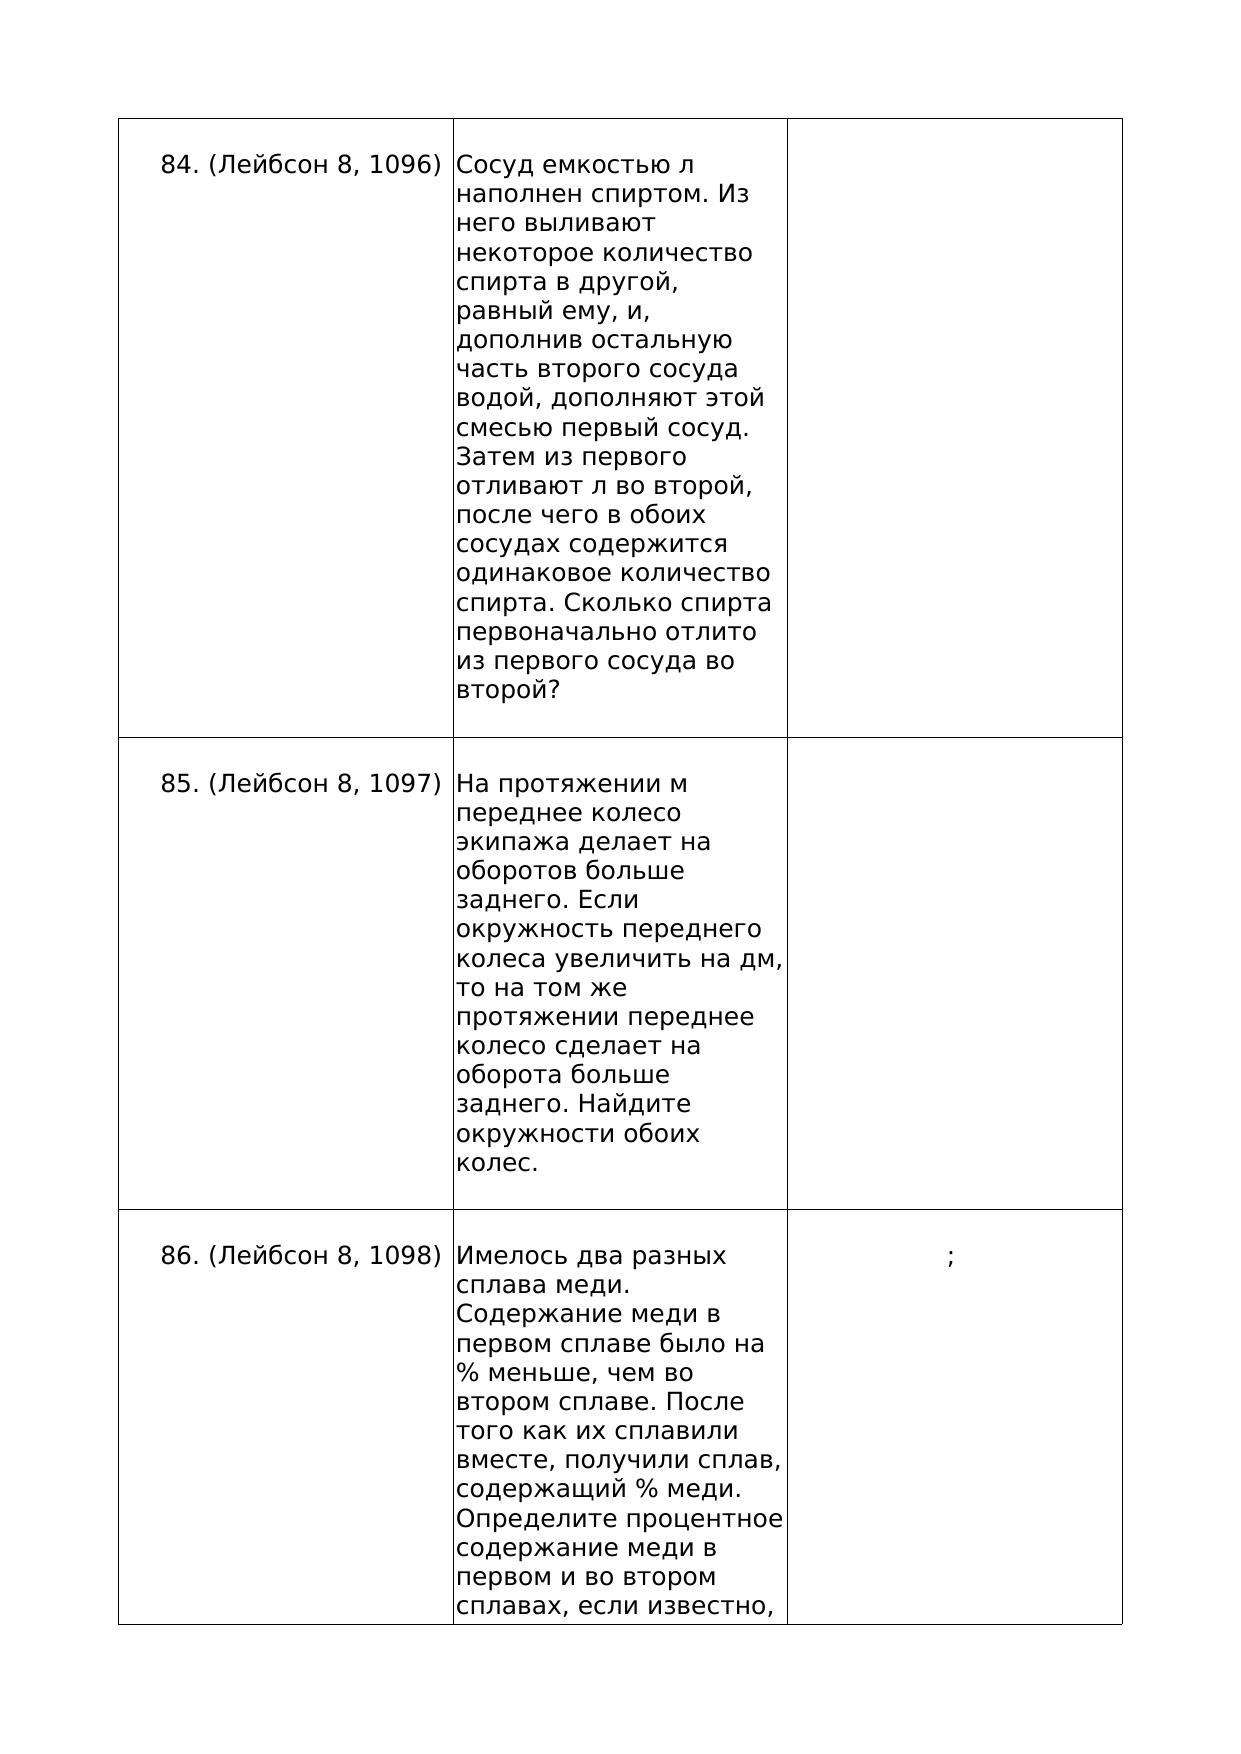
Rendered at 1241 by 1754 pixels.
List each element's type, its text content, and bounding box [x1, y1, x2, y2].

table_cell Сосуд емкостью л наполнен спиртом. Из него выливают некоторое количество спирта в другой, равный ему, и, дополнив остальную часть второго сосуда водой, дополняют этой смесью первый сосуд. Затем из первого отливают л во второй, после чего в обоих сосудах содержится одинаковое количество спирта. Сколько спирта первоначально отлито из первого сосуда во второй? [454, 119, 787, 737]
table_cell На протяжении м переднее колесо экипажа делает на оборотов больше заднего. Если окружность переднего колеса увеличить на дм, то на том же протяжении переднее колесо сделает на оборота больше заднего. Найдите окружности обоих колес. [454, 738, 787, 1209]
table_cell 85. (Лейбсон 8, 1097) [119, 738, 453, 1209]
table_cell 86. (Лейбсон 8, 1098) [119, 1210, 453, 1623]
table_cell Имелось два разных сплава меди. Содержание меди в первом сплаве было на % меньше, чем во втором сплаве. После того как их сплавили вместе, получили сплав, содержащий % меди. Определите процентное содержание меди в первом и во втором сплавах, если известно, [454, 1210, 787, 1623]
table_cell 84. (Лейбсон 8, 1096) [119, 119, 453, 737]
table_cell [788, 738, 1122, 1209]
table_cell [788, 119, 1122, 737]
table_cell ; [788, 1210, 1122, 1623]
